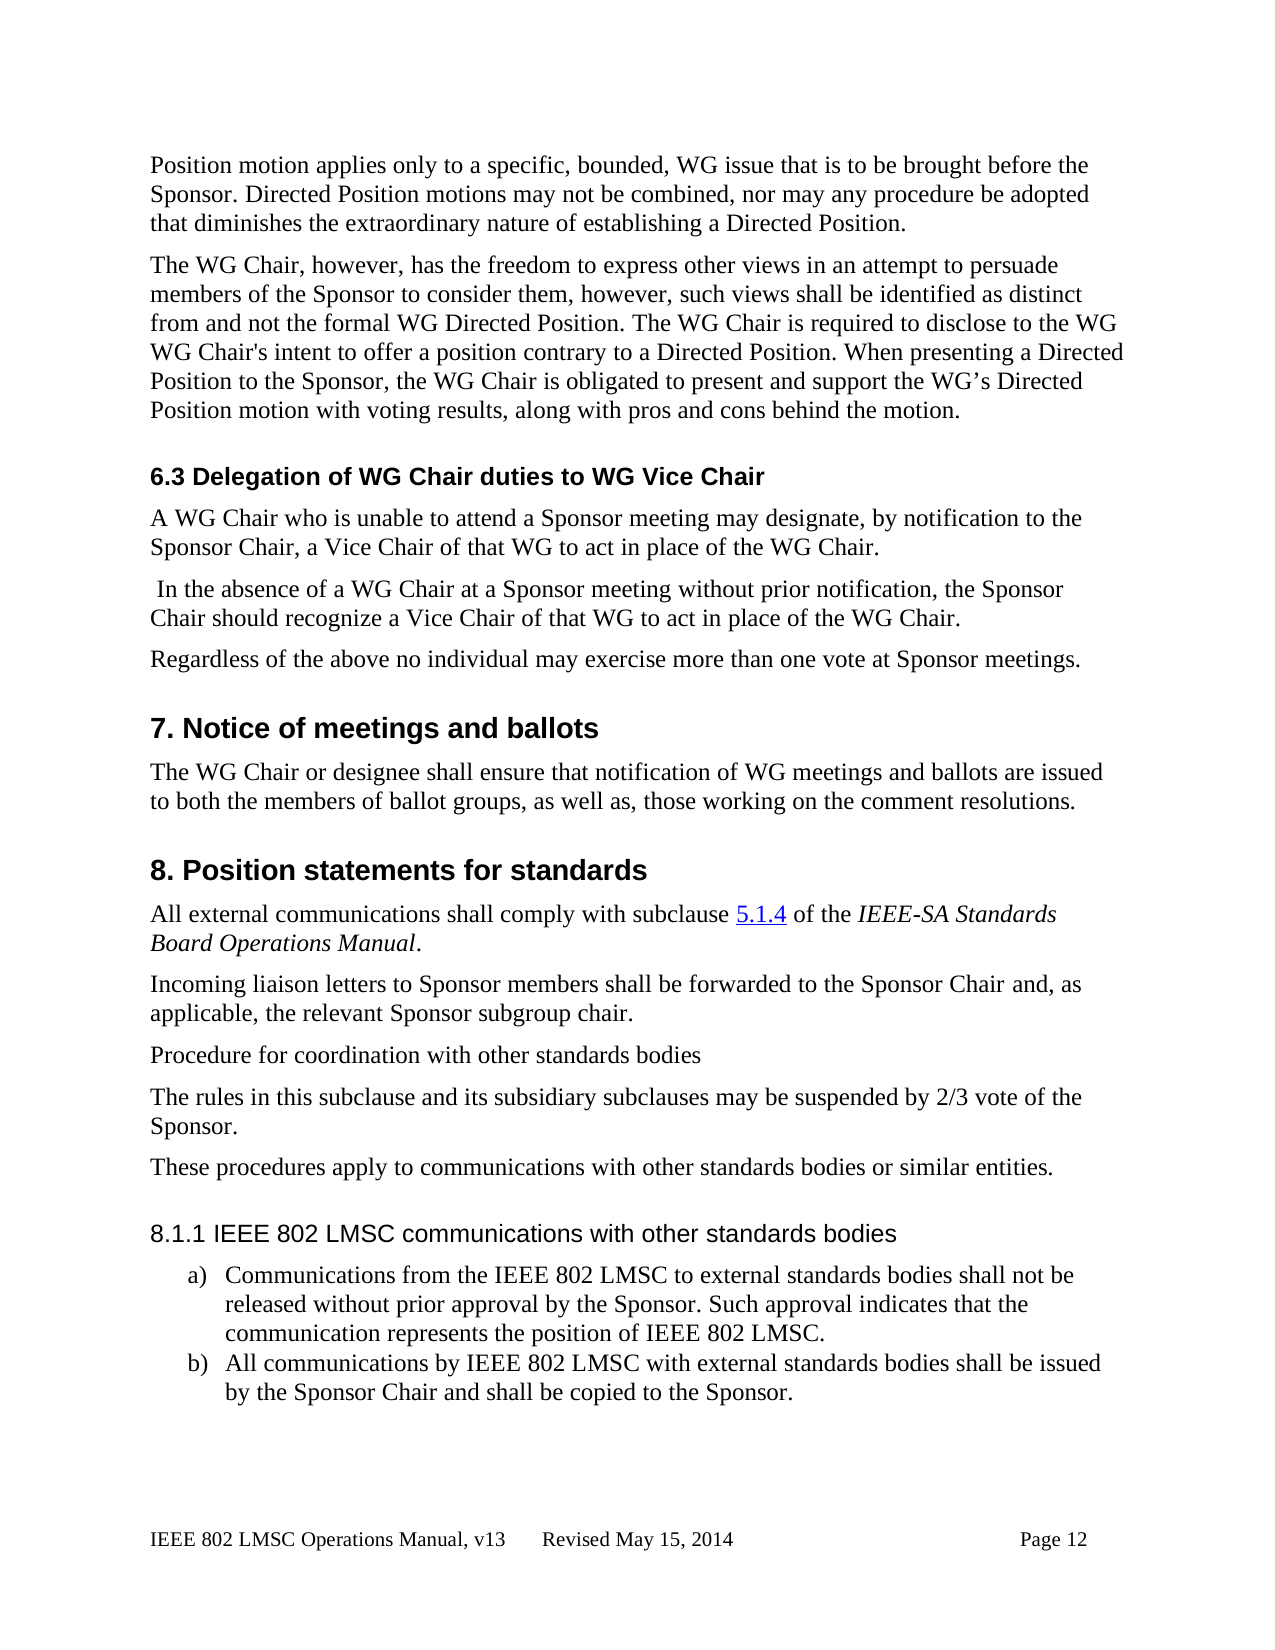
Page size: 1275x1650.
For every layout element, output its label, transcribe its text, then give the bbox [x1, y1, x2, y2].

list All communications by IEEE 802 LMSC with external standards bodies shall be issued by the Sponsor Chair and shall be copied to the Sponsor. [187, 1347, 1125, 1406]
text The rules in this subclause and its subsidiary subclauses may be suspended by 2/3 vote of the Sponsor. [150, 1081, 1125, 1139]
text Incoming liaison letters to Sponsor members shall be forwarded to the Sponsor Chair and, as applicable, the relevant Sponsor subgroup chair. [150, 969, 1125, 1027]
text All external communications shall comply with subclause 5.1.4 of the IEEE-SA Standards Board Operations Manual. [150, 899, 1125, 957]
text In the absence of a WG Chair at a Sponsor meeting without prior notification, the Sponsor Chair should recognize a Vice Chair of that WG to act in place of the WG Chair. [150, 574, 1125, 632]
subtitle Notice of meetings and ballots [150, 711, 1125, 745]
subtitle IEEE 802 LMSC communications with other standards bodies [150, 1219, 1125, 1248]
subtitle Position statements for standards [150, 853, 1125, 887]
text Procedure for coordination with other standards bodies [150, 1040, 1125, 1069]
text The WG Chair or designee shall ensure that notification of WG meetings and ballots are issued to both the members of ballot groups, as well as, those working on the comment resolutions. [150, 757, 1125, 815]
list Communications from the IEEE 802 LMSC to external standards bodies shall not be released without prior approval by the Sponsor. Such approval indicates that the communication represents the position of IEEE 802 LMSC. [187, 1260, 1125, 1347]
text These procedures apply to communications with other standards bodies or similar entities. [150, 1152, 1125, 1181]
subtitle Delegation of WG Chair duties to WG Vice Chair [150, 462, 1125, 491]
text Position motion applies only to a specific, bounded, WG issue that is to be brought before the Sponsor. Directed Position motions may not be combined, nor may any procedure be adopted that diminishes the extraordinary nature of establishing a Directed Position. [150, 150, 1125, 237]
text A WG Chair who is unable to attend a Sponsor meeting may designate, by notification to the Sponsor Chair, a Vice Chair of that WG to act in place of the WG Chair. [150, 503, 1125, 561]
text The WG Chair, however, has the freedom to express other views in an attempt to persuade members of the Sponsor to consider them, however, such views shall be identified as distinct from and not the formal WG Directed Position. The WG Chair is required to disclose to the WG WG Chair's intent to offer a position contrary to a Directed Position. When presenting a Directed Position to the Sponsor, the WG Chair is obligated to present and support the WG’s Directed Position motion with voting results, along with pros and cons behind the motion. [150, 250, 1125, 424]
text Regardless of the above no individual may exercise more than one vote at Sponsor meetings. [150, 644, 1125, 673]
